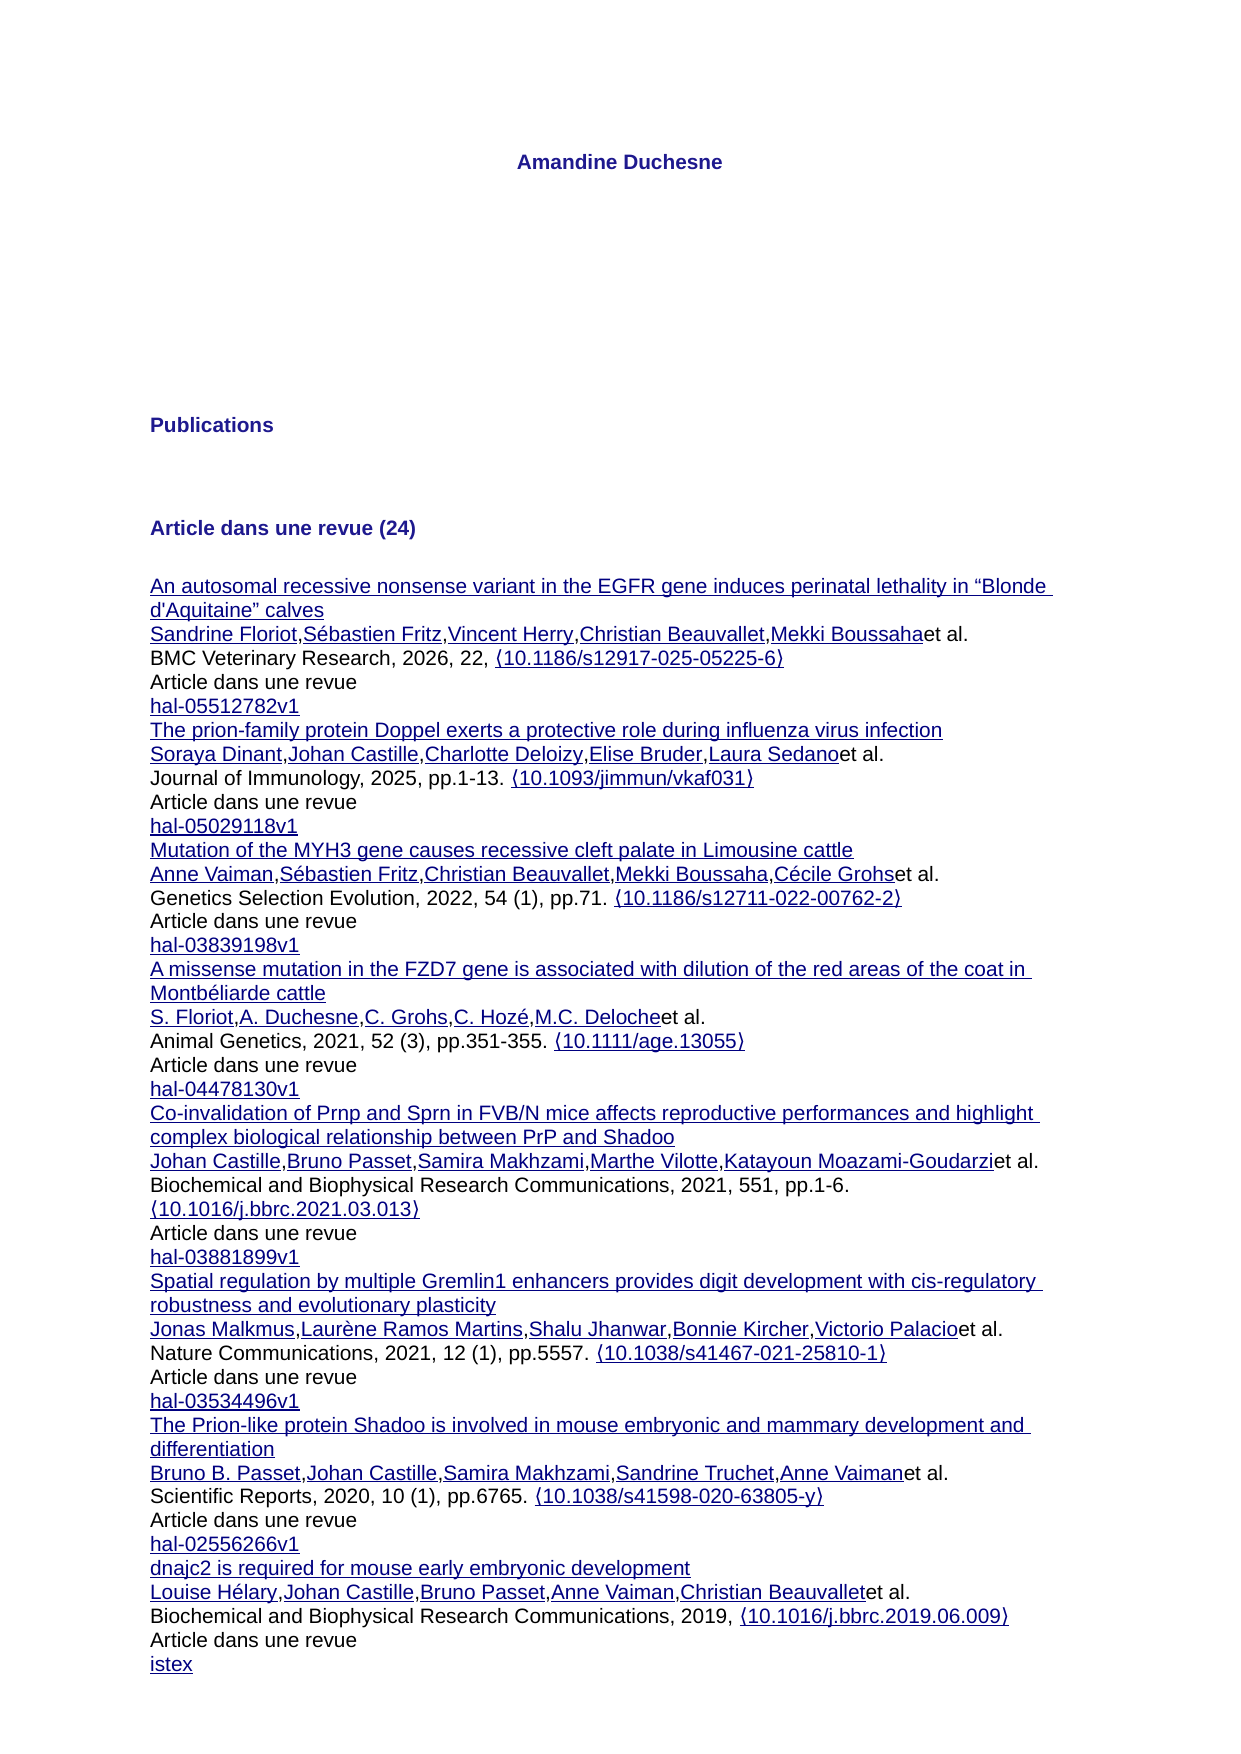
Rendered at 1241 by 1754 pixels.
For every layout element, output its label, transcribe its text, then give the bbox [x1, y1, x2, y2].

subtitle Publications [150, 412, 1090, 436]
table_header An autosomal recessive nonsense variant in the EGFR gene induces perinatal lethality in “Blonde d'Aquitaine” calves Sandrine Floriot,Sébastien Fritz,Vincent Herry,Christian Beauvallet,Mekki Boussahaet al. BMC Veterinary Research, 2026, 22, ⟨10.1186/s12917-025-05225-6⟩ Article dans une revue hal-05512782v1 [150, 574, 1090, 718]
table_cell The prion-family protein Doppel exerts a protective role during influenza virus infection Soraya Dinant,Johan Castille,Charlotte Deloizy,Elise Bruder,Laura Sedanoet al. Journal of Immunology, 2025, pp.1-13. ⟨10.1093/jimmun/vkaf031⟩ Article dans une revue hal-05029118v1 [150, 718, 1090, 837]
table_cell A missense mutation in the FZD7 gene is associated with dilution of the red areas of the coat in Montbéliarde cattle S. Floriot,A. Duchesne,C. Grohs,C. Hozé,M.C. Delocheet al. Animal Genetics, 2021, 52 (3), pp.351-355. ⟨10.1111/age.13055⟩ Article dans une revue hal-04478130v1 [150, 957, 1090, 1101]
table_cell Co-invalidation of Prnp and Sprn in FVB/N mice affects reproductive performances and highlight complex biological relationship between PrP and Shadoo Johan Castille,Bruno Passet,Samira Makhzami,Marthe Vilotte,Katayoun Moazami-Goudarziet al. Biochemical and Biophysical Research Communications, 2021, 551, pp.1-6. ⟨10.1016/j.bbrc.2021.03.013⟩ Article dans une revue hal-03881899v1 [150, 1101, 1090, 1269]
table_cell Spatial regulation by multiple Gremlin1 enhancers provides digit development with cis-regulatory robustness and evolutionary plasticity Jonas Malkmus,Laurène Ramos Martins,Shalu Jhanwar,Bonnie Kircher,Victorio Palacioet al. Nature Communications, 2021, 12 (1), pp.5557. ⟨10.1038/s41467-021-25810-1⟩ Article dans une revue hal-03534496v1 [150, 1269, 1090, 1412]
table_cell dnajc2 is required for mouse early embryonic development Louise Hélary,Johan Castille,Bruno Passet,Anne Vaiman,Christian Beauvalletet al. Biochemical and Biophysical Research Communications, 2019, ⟨10.1016/j.bbrc.2019.06.009⟩ Article dans une revue istex [150, 1556, 1090, 1676]
table_cell Mutation of the MYH3 gene causes recessive cleft palate in Limousine cattle Anne Vaiman,Sébastien Fritz,Christian Beauvallet,Mekki Boussaha,Cécile Grohset al. Genetics Selection Evolution, 2022, 54 (1), pp.71. ⟨10.1186/s12711-022-00762-2⟩ Article dans une revue hal-03839198v1 [150, 838, 1090, 957]
table_cell The Prion-like protein Shadoo is involved in mouse embryonic and mammary development and differentiation Bruno B. Passet,Johan Castille,Samira Makhzami,Sandrine Truchet,Anne Vaimanet al. Scientific Reports, 2020, 10 (1), pp.6765. ⟨10.1038/s41598-020-63805-y⟩ Article dans une revue hal-02556266v1 [150, 1413, 1090, 1556]
subtitle Article dans une revue (24) [150, 516, 1090, 539]
subtitle Amandine Duchesne [150, 150, 1090, 174]
